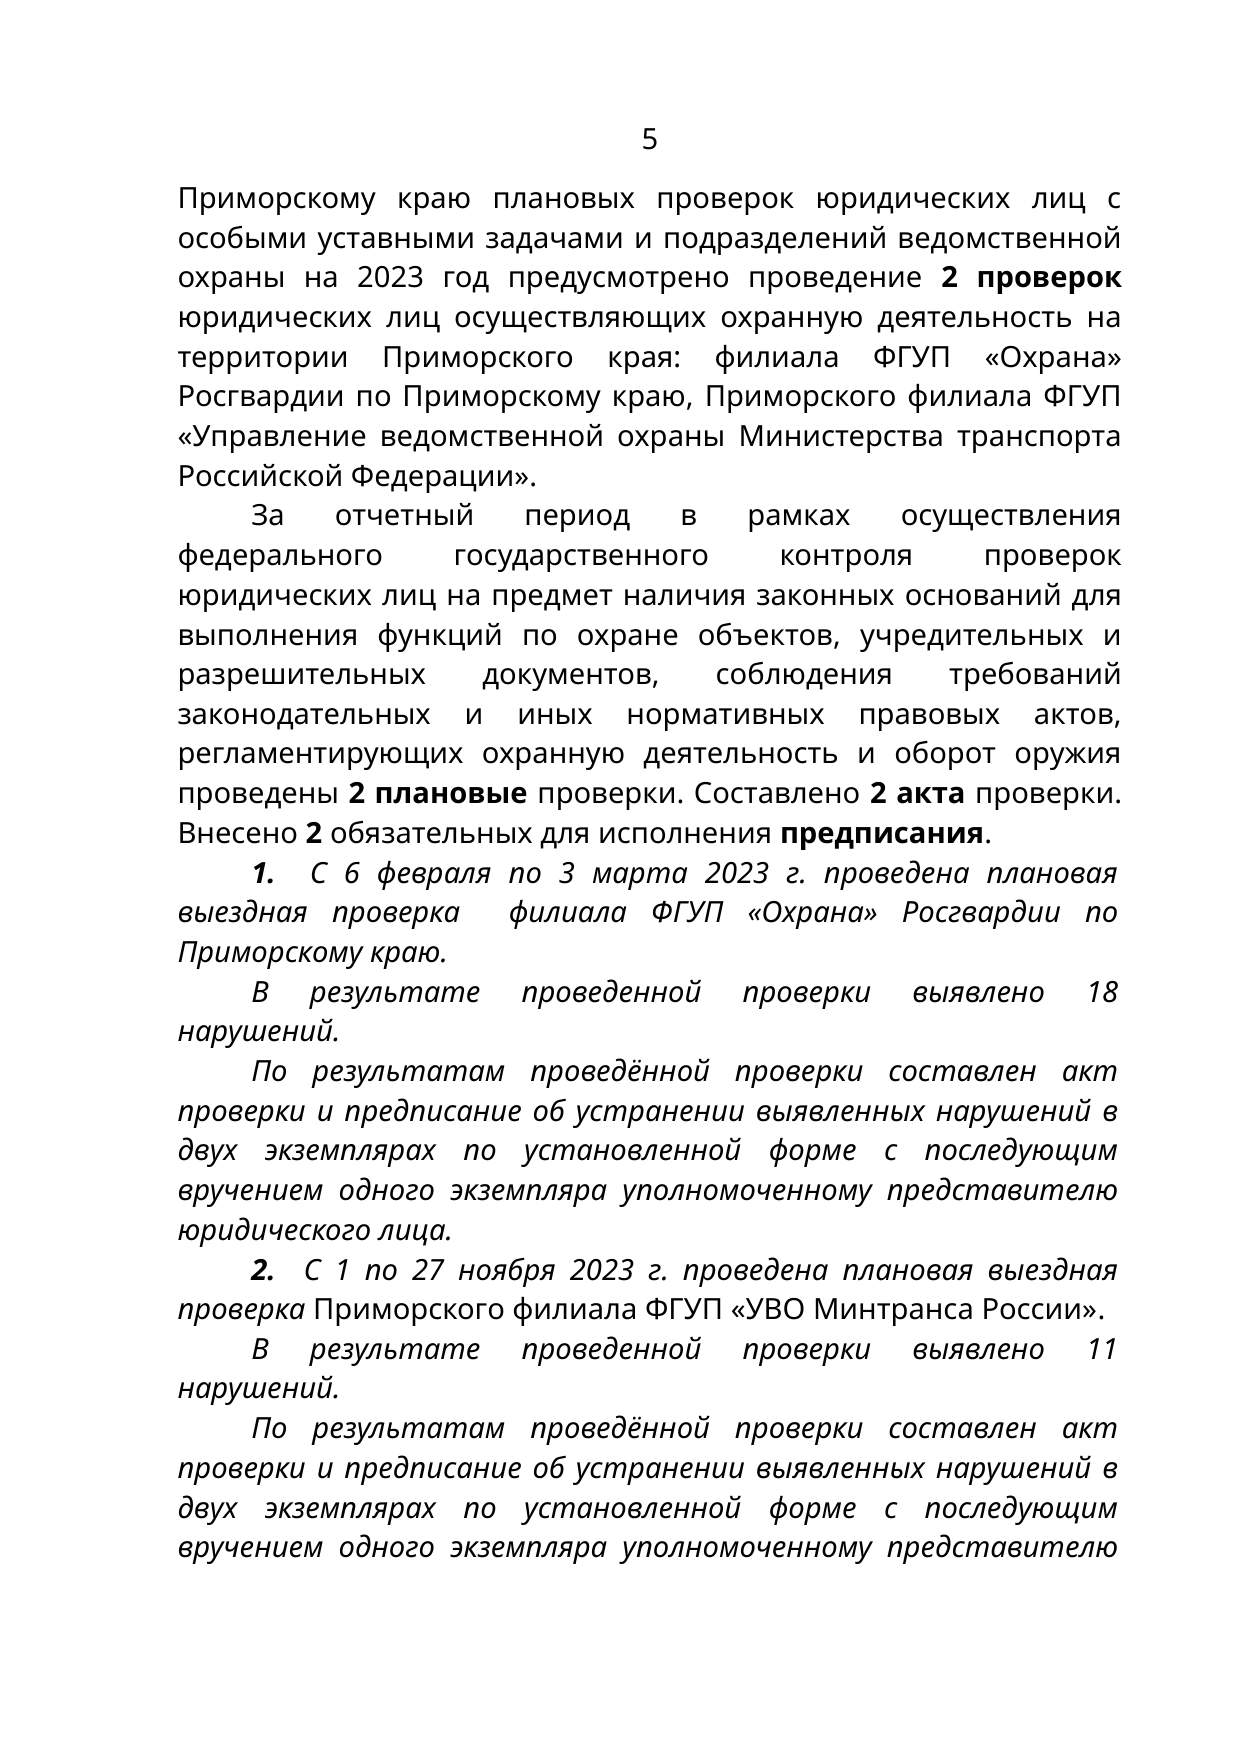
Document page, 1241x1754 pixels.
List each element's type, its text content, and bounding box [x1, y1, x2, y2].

text По результатам проведённой проверки составлен акт проверки и предписание об устранении выявленных нарушений в двух экземплярах по установленной форме с последующим вручением одного экземпляра уполномоченному представителю юридического лица. [177, 1050, 1122, 1249]
text По результатам проведённой проверки составлен акт проверки и предписание об устранении выявленных нарушений в двух экземплярах по установленной форме с последующим вручением одного экземпляра уполномоченному представителю [177, 1407, 1122, 1566]
text В результате проведенной проверки выявлено 18 нарушений. [177, 971, 1122, 1050]
text За отчетный период в рамках осуществления федерального государственного контроля проверок юридических лиц на предмет наличия законных оснований для выполнения функций по охране объектов, учредительных и разрешительных документов, соблюдения требований законодательных и иных нормативных правовых актов, регламентирующих охранную деятельность и оборот оружия проведены 2 плановые проверки. Составлено 2 акта проверки. Внесено 2 обязательных для исполнения предписания. [177, 495, 1122, 852]
text Приморскому краю плановых проверок юридических лиц с особыми уставными задачами и подразделений ведомственной охраны на 2023 год предусмотрено проведение 2 проверок юридических лиц осуществляющих охранную деятельность на территории Приморского края: филиала ФГУП «Охрана» Росгвардии по Приморскому краю, Приморского филиала ФГУП «Управление ведомственной охраны Министерства транспорта Российской Федерации». [177, 177, 1122, 495]
text 1. С 6 февраля по 3 марта 2023 г. проведена плановая выездная проверка филиала ФГУП «Охрана» Росгвардии по Приморскому краю. [177, 852, 1122, 971]
text 2. С 1 по 27 ноября 2023 г. проведена плановая выездная проверка Приморского филиала ФГУП «УВО Минтранса России». [177, 1249, 1122, 1328]
text В результате проведенной проверки выявлено 11 нарушений. [177, 1328, 1122, 1407]
